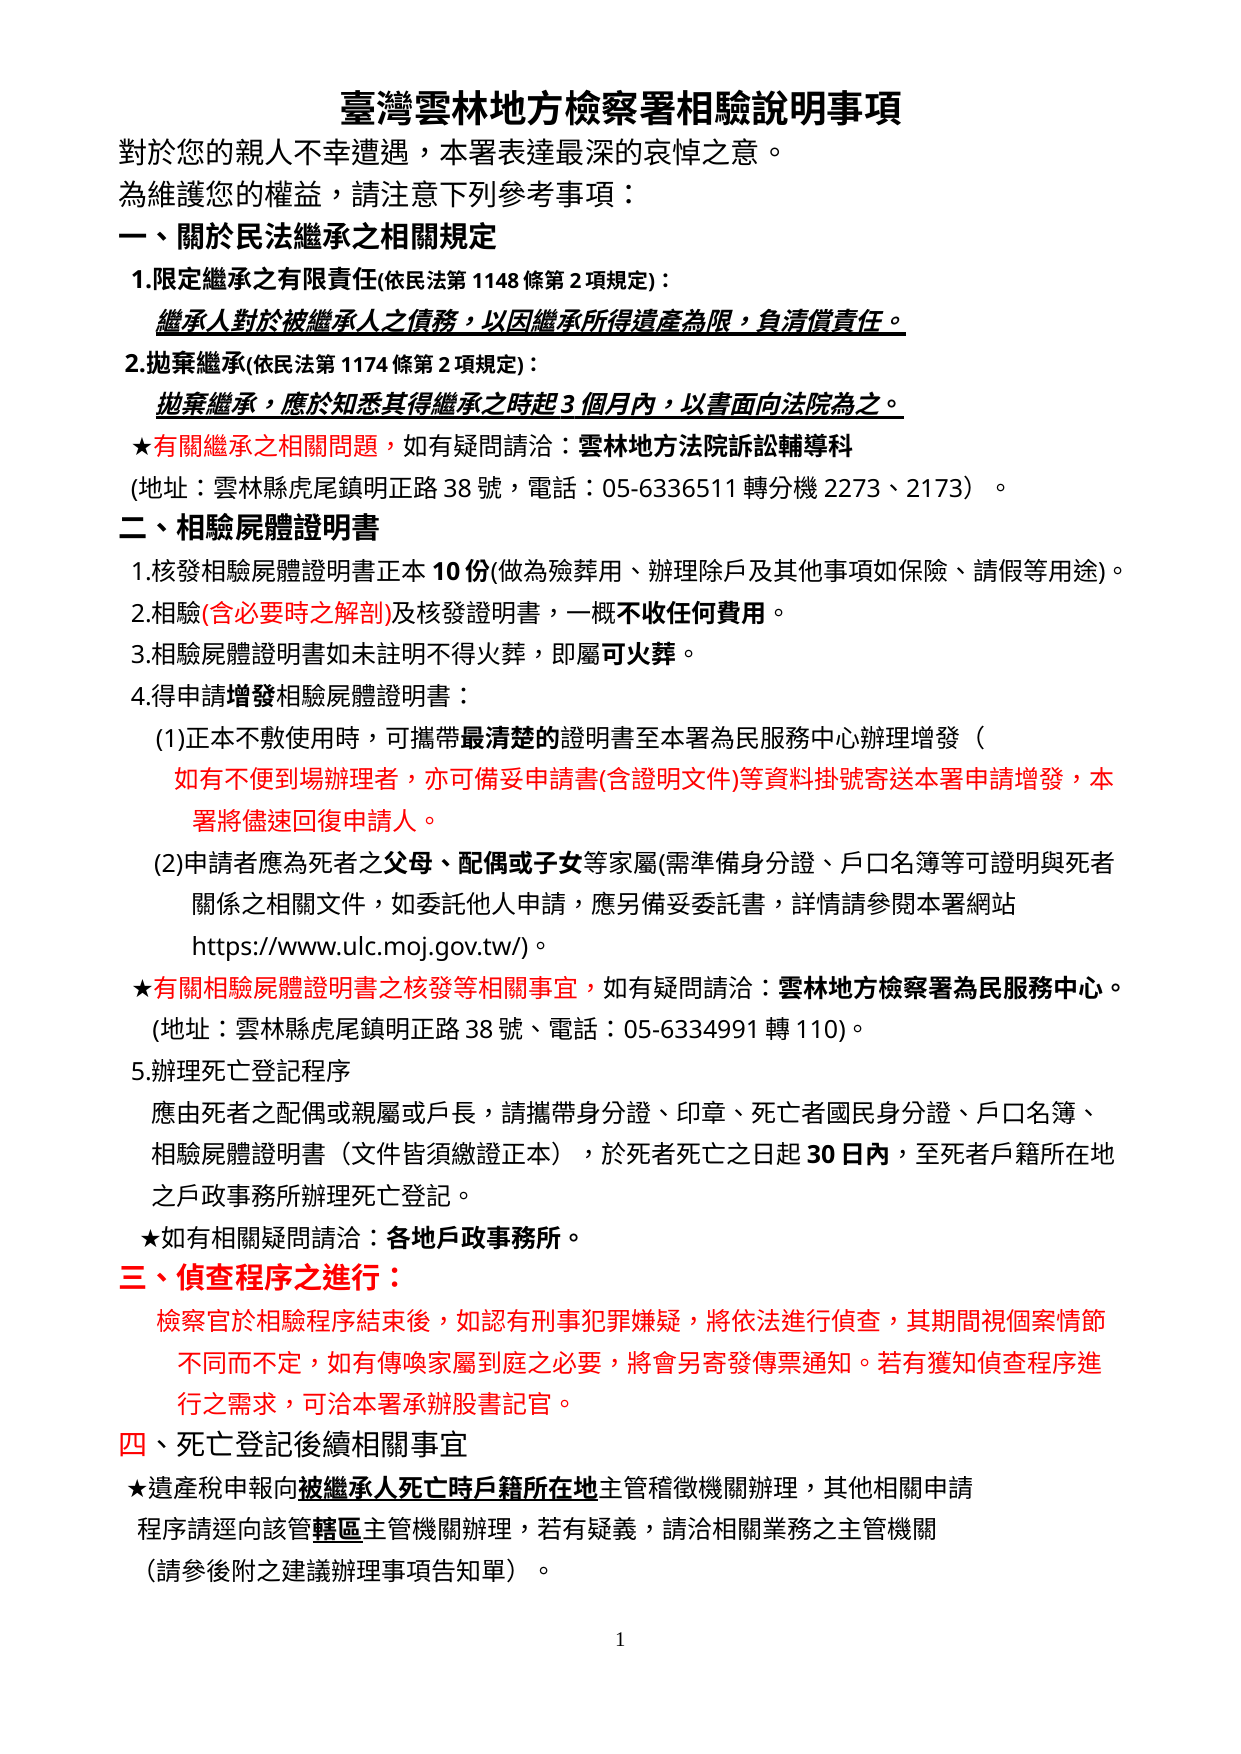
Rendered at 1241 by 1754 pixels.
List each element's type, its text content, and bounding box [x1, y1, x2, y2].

text 一、關於民法繼承之相關規定 [118, 214, 1122, 255]
text 為維護您的權益，請注意下列參考事項： [118, 172, 1122, 214]
text 應由死者之配偶或親屬或戶長，請攜帶身分證、印章、死亡者國民身分證、戶口名簿、相驗屍體證明書（文件皆須繳證正本），於死者死亡之日起30日內，至死者戶籍所在地之戶政事務所辦理死亡登記。 [152, 1089, 1122, 1214]
text 4.得申請增發相驗屍體證明書： [118, 672, 1122, 714]
text 繼承人對於被繼承人之債務，以因繼承所得遺產為限，負清償責任。 [118, 297, 1122, 339]
text 拋棄繼承，應於知悉其得繼承之時起3個月內，以書面向法院為之。 [118, 380, 1122, 422]
text 四、死亡登記後續相關事宜 [118, 1422, 1122, 1464]
text 2.相驗(含必要時之解剖)及核發證明書，一概不收任何費用。 [118, 589, 1122, 630]
text (地址：雲林縣虎尾鎮明正路38號，電話：05-6336511轉分機2273、2173）。 [118, 464, 1122, 505]
text 二、相驗屍體證明書 [118, 505, 1122, 547]
text 2.拋棄繼承(依民法第1174條第2項規定)： [118, 339, 1122, 380]
text 程序請逕向該管轄區主管機關辦理，若有疑義，請洽相關業務之主管機關 [118, 1505, 1122, 1547]
text 對於您的親人不幸遭遇，本署表達最深的哀悼之意。 [118, 130, 1122, 172]
text (地址：雲林縣虎尾鎮明正路38號、電話：05-6334991轉110)。 [139, 1005, 1122, 1047]
text 1.核發相驗屍體證明書正本10份(做為殮葬用、辦理除戶及其他事項如保險、請假等用途)。 [131, 547, 1122, 589]
text 3.相驗屍體證明書如未註明不得火葬，即屬可火葬。 [118, 630, 1122, 672]
text 如有不便到場辦理者，亦可備妥申請書(含證明文件)等資料掛號寄送本署申請增發，本署將儘速回復申請人。 [148, 755, 1122, 839]
text (1)正本不敷使用時，可攜帶最清楚的證明書至本署為民服務中心辦理增發（ [118, 714, 1122, 755]
text 檢察官於相驗程序結束後，如認有刑事犯罪嫌疑，將依法進行偵查，其期間視個案情節不同而不定，如有傳喚家屬到庭之必要，將會另寄發傳票通知。若有獲知偵查程序進行之需求，可洽本署承辦股書記官。 [133, 1297, 1122, 1422]
text （請參後附之建議辦理事項告知單）。 [118, 1547, 1122, 1589]
text ★如有相關疑問請洽：各地戶政事務所。 [139, 1214, 1122, 1255]
text 三、偵查程序之進行： [118, 1255, 1122, 1297]
text 5.辦理死亡登記程序 [118, 1047, 1122, 1089]
text ★有關相驗屍體證明書之核發等相關事宜，如有疑問請洽：雲林地方檢察署為民服務中心。 [118, 964, 1122, 1005]
text ★有關繼承之相關問題，如有疑問請洽：雲林地方法院訴訟輔導科 [131, 422, 1122, 464]
text 臺灣雲林地方檢察署相驗說明事項 [118, 89, 1122, 130]
text (2)申請者應為死者之父母、配偶或子女等家屬(需準備身分證、戶口名簿等可證明與死者關係之相關文件，如委託他人申請，應另備妥委託書，詳情請參閱本署網站https://www.ulc.moj.gov.tw/)。 [154, 839, 1122, 964]
text ★遺產稅申報向被繼承人死亡時戶籍所在地主管稽徵機關辦理，其他相關申請 [118, 1464, 1122, 1505]
text 1.限定繼承之有限責任(依民法第1148條第2項規定)： [118, 255, 1122, 297]
